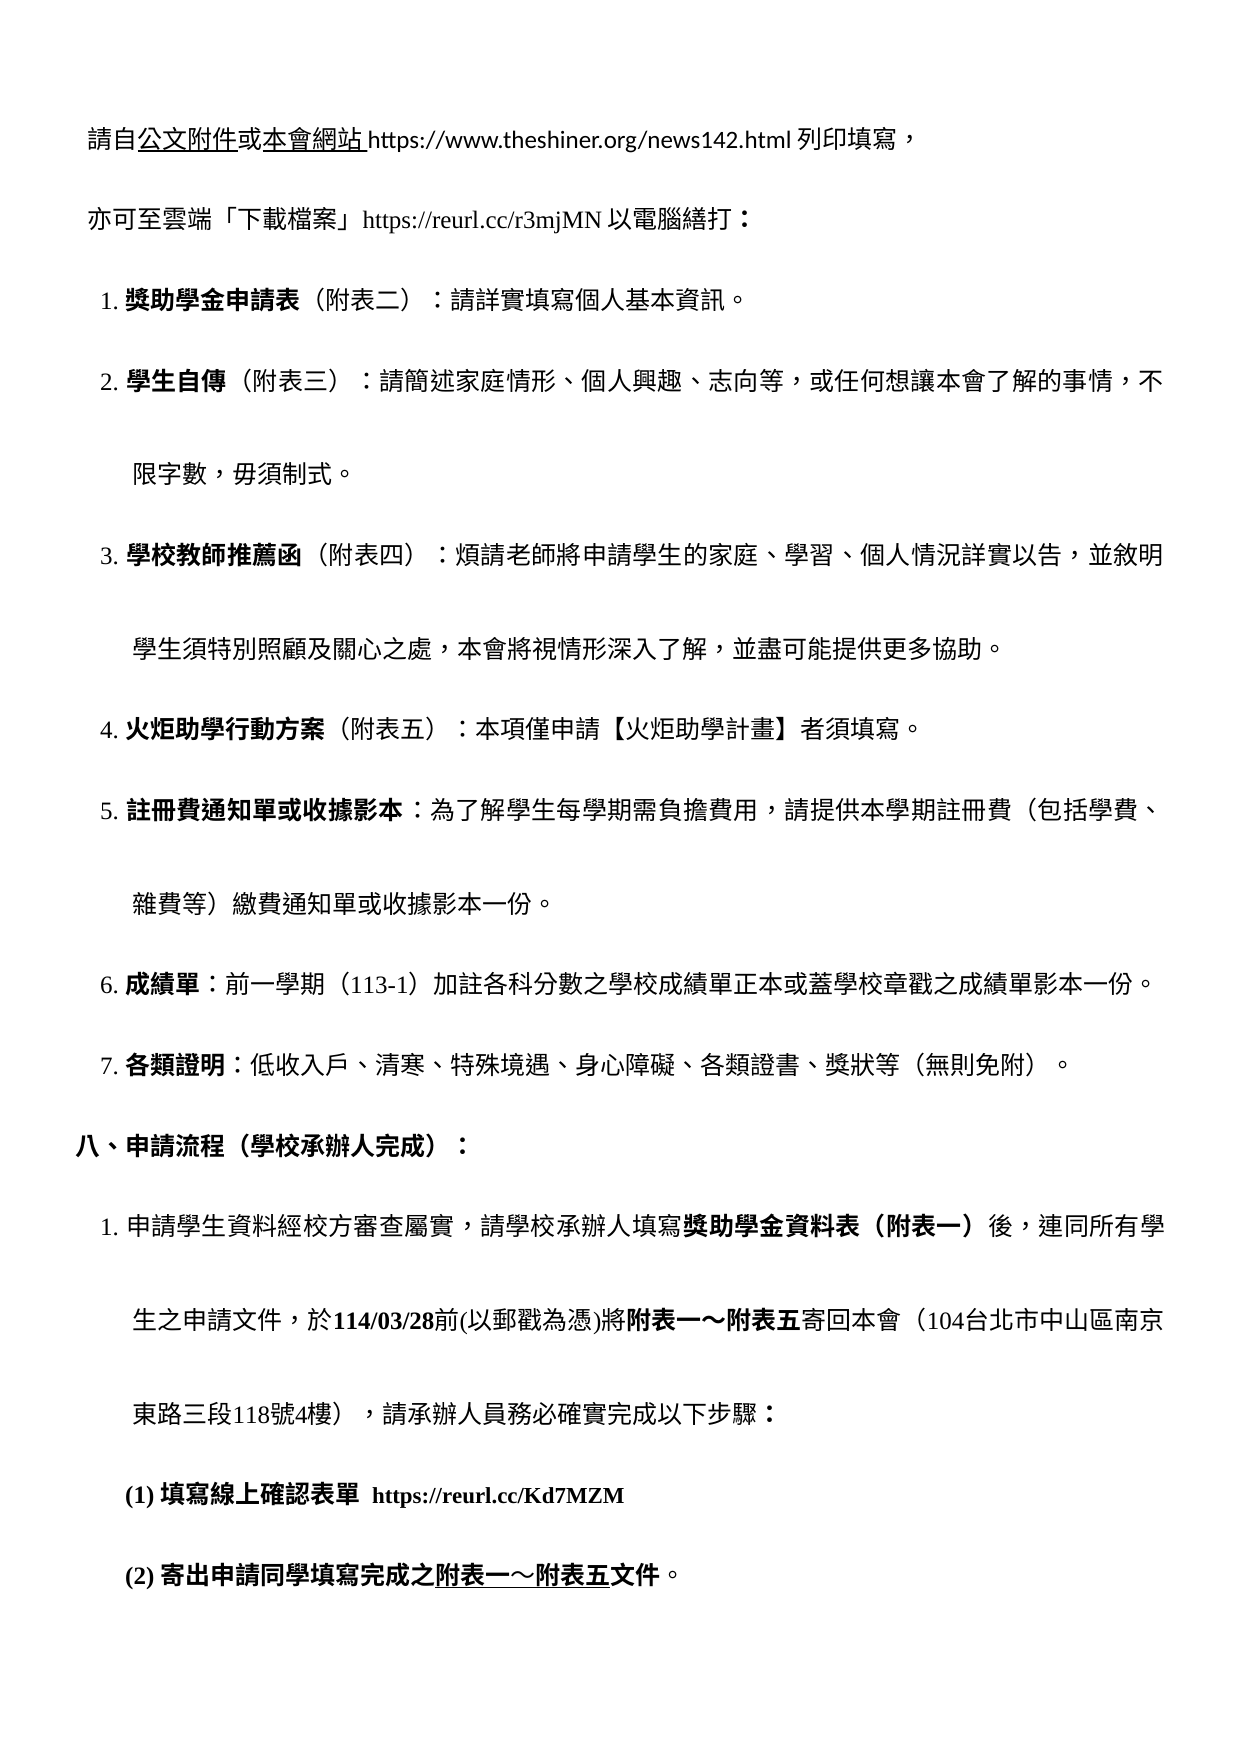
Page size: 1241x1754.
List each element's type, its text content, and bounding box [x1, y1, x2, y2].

text 亦可至雲端「下載檔案」https://reurl.cc/r3mjMN以電腦繕打： [75, 176, 1165, 239]
text (2) 寄出申請同學填寫完成之附表一～附表五文件。 [125, 1532, 1165, 1594]
text 5. 註冊費通知單或收據影本：為了解學生每學期需負擔費用，請提供本學期註冊費（包括學費、雜費等）繳費通知單或收據影本一份。 [100, 767, 1165, 923]
text 八、申請流程（學校承辦人完成）： [75, 1103, 1165, 1165]
text (1) 填寫線上確認表單 https://reurl.cc/Kd7MZM [125, 1451, 1165, 1514]
text 請自公文附件或本會網站https://www.theshiner.org/news142.html列印填寫， [75, 96, 1165, 158]
text 6. 成績單：前一學期（113-1）加註各科分數之學校成績單正本或蓋學校章戳之成績單影本一份。 [100, 941, 1165, 1004]
text 2. 學生自傳（附表三）：請簡述家庭情形、個人興趣、志向等，或任何想讓本會了解的事情，不限字數，毋須制式。 [100, 338, 1165, 494]
text 3. 學校教師推薦函（附表四）：煩請老師將申請學生的家庭、學習、個人情況詳實以告，並敘明學生須特別照顧及關心之處，本會將視情形深入了解，並盡可能提供更多協助。 [100, 512, 1165, 668]
text 1. 獎助學金申請表（附表二）：請詳實填寫個人基本資訊。 [100, 257, 1165, 319]
text 1. 申請學生資料經校方審查屬實，請學校承辦人填寫獎助學金資料表（附表一）後，連同所有學生之申請文件，於114/03/28前(以郵戳為憑)將附表一～附表五寄回本會（104台北市中山區南京東路三段118號4樓），請承辦人員務必確實完成以下步驟： [100, 1183, 1165, 1433]
text 4. 火炬助學行動方案（附表五）：本項僅申請【火炬助學計畫】者須填寫。 [100, 686, 1165, 749]
text 7. 各類證明：低收入戶、清寒、特殊境遇、身心障礙、各類證書、獎狀等（無則免附）。 [100, 1022, 1165, 1084]
